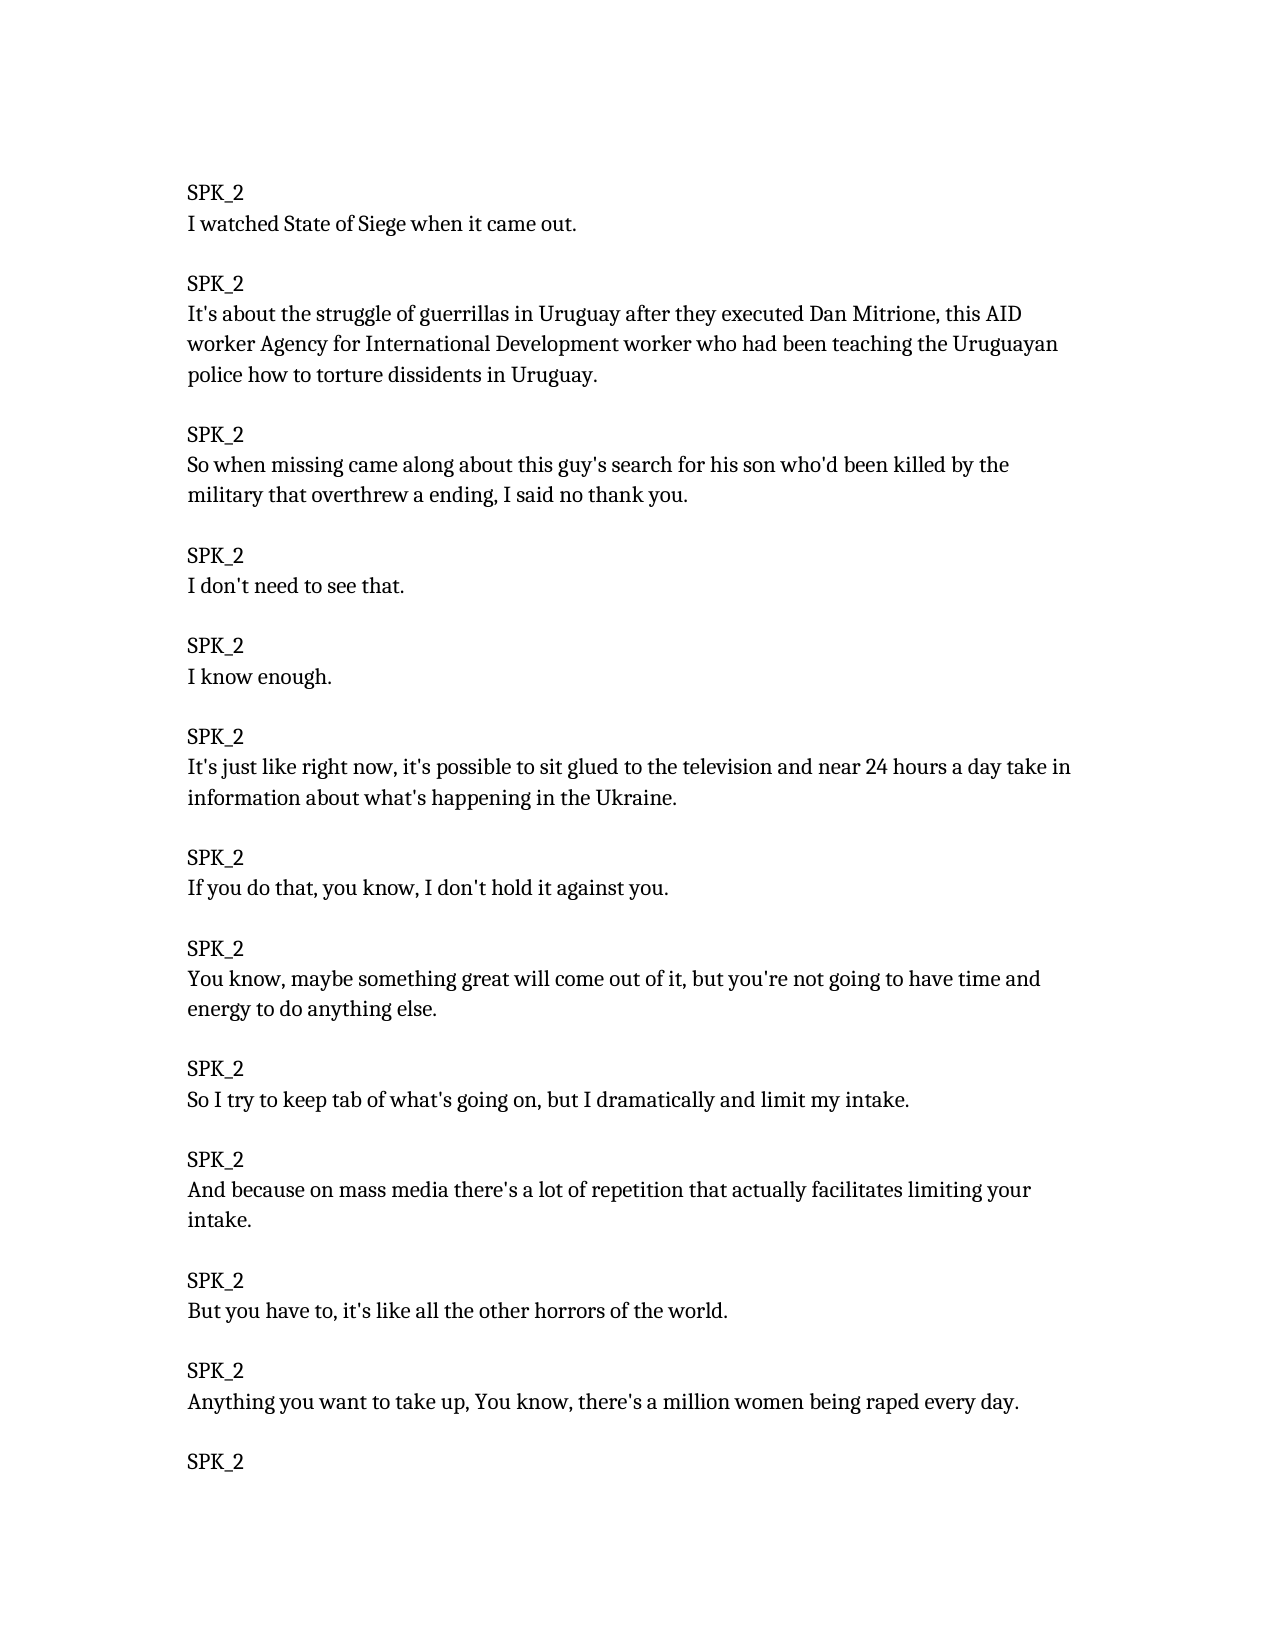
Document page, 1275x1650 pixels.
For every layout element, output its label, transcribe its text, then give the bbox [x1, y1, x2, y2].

text SPK_2 I watched State of Siege when it came out. SPK_2 It's about the struggle of guerrillas in Uruguay after they executed Dan Mitrione, this AID worker Agency for International Development worker who had been teaching the Uruguayan police how to torture dissidents in Uruguay. SPK_2 So when missing came along about this guy's search for his son who'd been killed by the military that overthrew a ending, I said no thank you. SPK_2 I don't need to see that. SPK_2 I know enough. SPK_2 It's just like right now, it's possible to sit glued to the television and near 24 hours a day take in information about what's happening in the Ukraine. SPK_2 If you do that, you know, I don't hold it against you. SPK_2 You know, maybe something great will come out of it, but you're not going to have time and energy to do anything else. SPK_2 So I try to keep tab of what's going on, but I dramatically and limit my intake. SPK_2 And because on mass media there's a lot of repetition that actually facilitates limiting your intake. SPK_2 But you have to, it's like all the other horrors of the world. SPK_2 Anything you want to take up, You know, there's a million women being raped every day. SPK_2 [187, 150, 1087, 1475]
